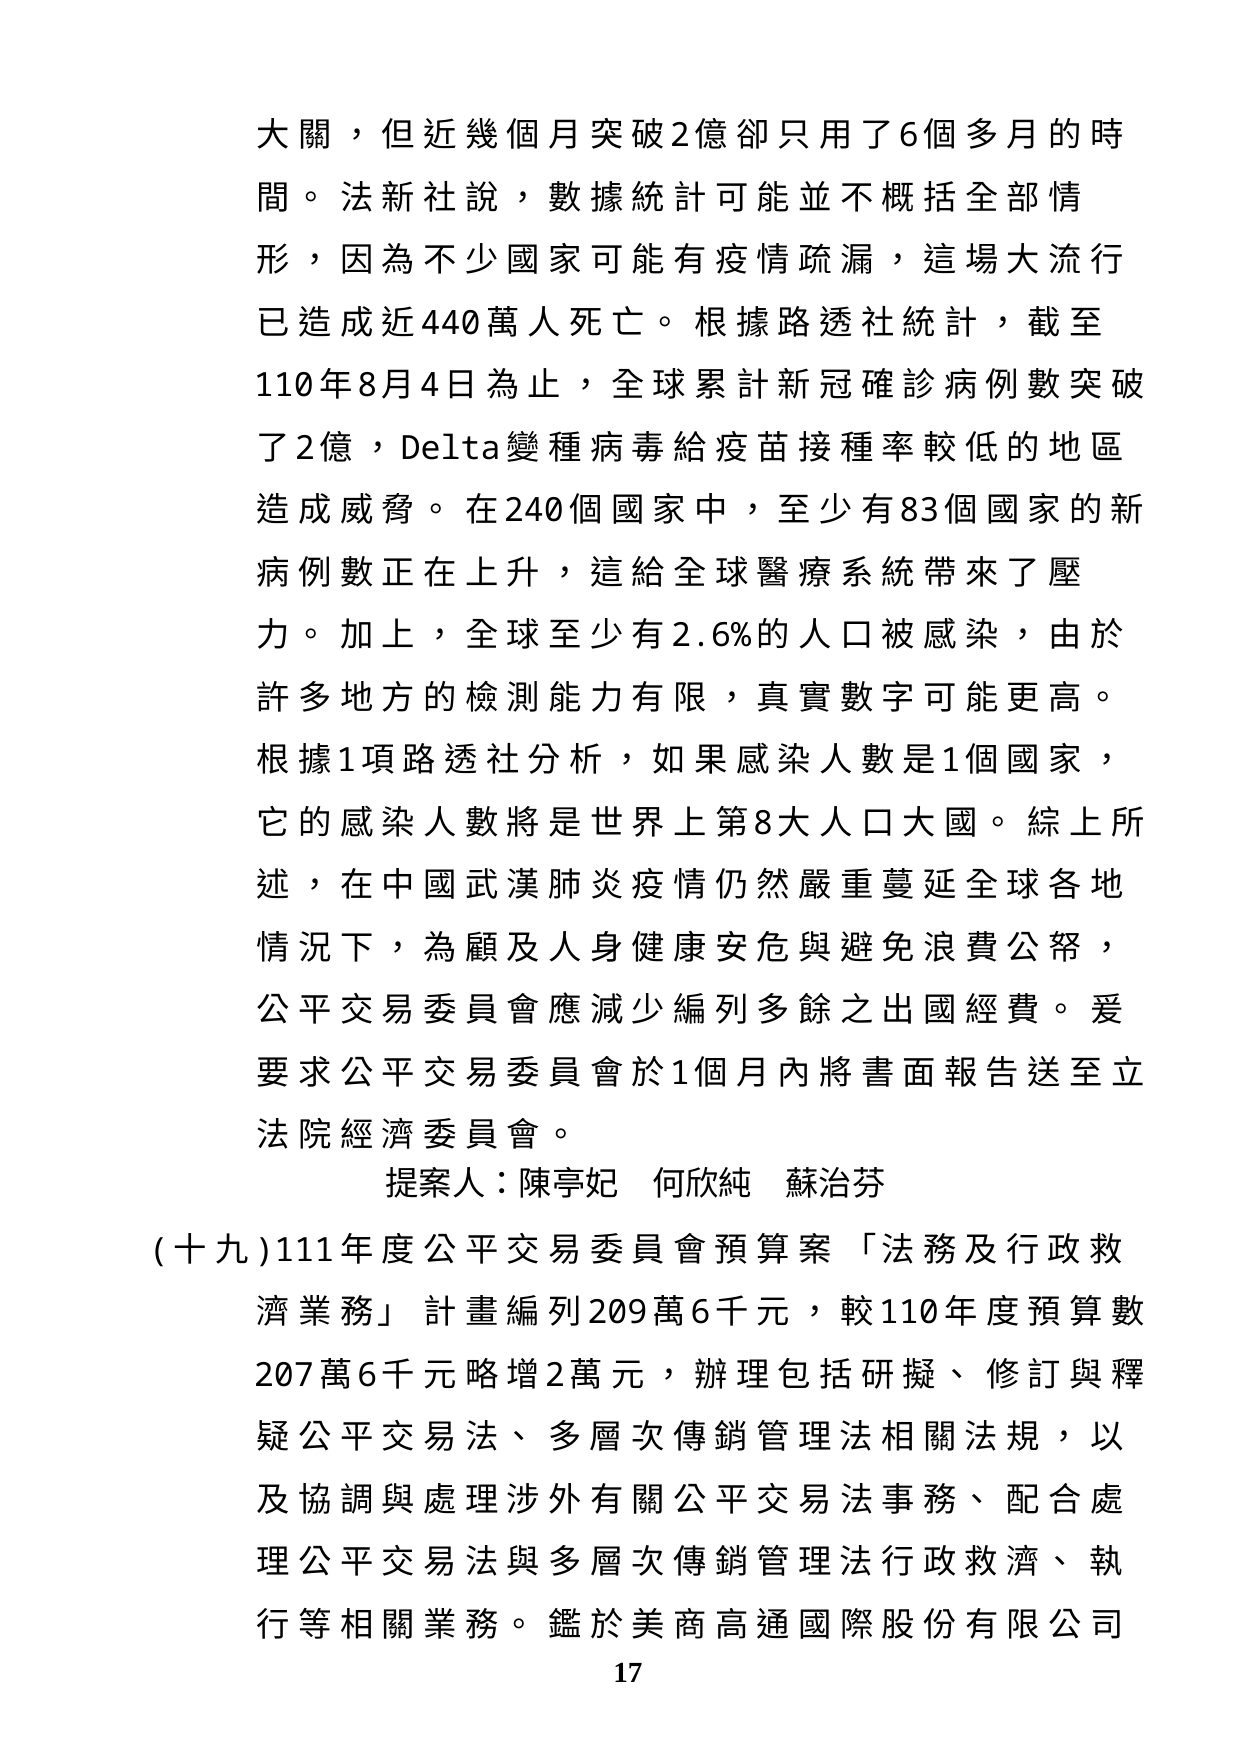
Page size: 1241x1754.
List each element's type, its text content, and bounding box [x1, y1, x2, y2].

text (十九)111年度公平交易委員會預算案「法務及行政救濟業務」計畫編列209萬6千元，較110年度預算數207萬6千元略增2萬元，辦理包括研擬、修訂與釋疑公平交易法、多層次傳銷管理法相關法規，以及協調與處理涉外有關公平交易法事務、配合處理公平交易法與多層次傳銷管理法行政救濟、執行等相關業務。鑑於美商高通國際股份有限公司 [141, 1205, 1148, 1643]
text 提案人：陳亭妃 何欣純 蘇治芬 [176, 1153, 1140, 1205]
text 大關，但近幾個月突破2億卻只用了6個多月的時間。法新社說，數據統計可能並不概括全部情形，因為不少國家可能有疫情疏漏，這場大流行已造成近440萬人死亡。根據路透社統計，截至110年8月4日為止，全球累計新冠確診病例數突破了2億，Delta變種病毒給疫苗接種率較低的地區造成威脅。在240個國家中，至少有83個國家的新病例數正在上升，這給全球醫療系統帶來了壓力。加上，全球至少有2.6%的人口被感染，由於許多地方的檢測能力有限，真實數字可能更高。根據1項路透社分析，如果感染人數是1個國家，它的感染人數將是世界上第8大人口大國。綜上所述，在中國武漢肺炎疫情仍然嚴重蔓延全球各地情況下，為顧及人身健康安危與避免浪費公帑，公平交易委員會應減少編列多餘之出國經費。爰要求公平交易委員會於1個月內將書面報告送至立法院經濟委員會。 [141, 91, 1148, 1153]
